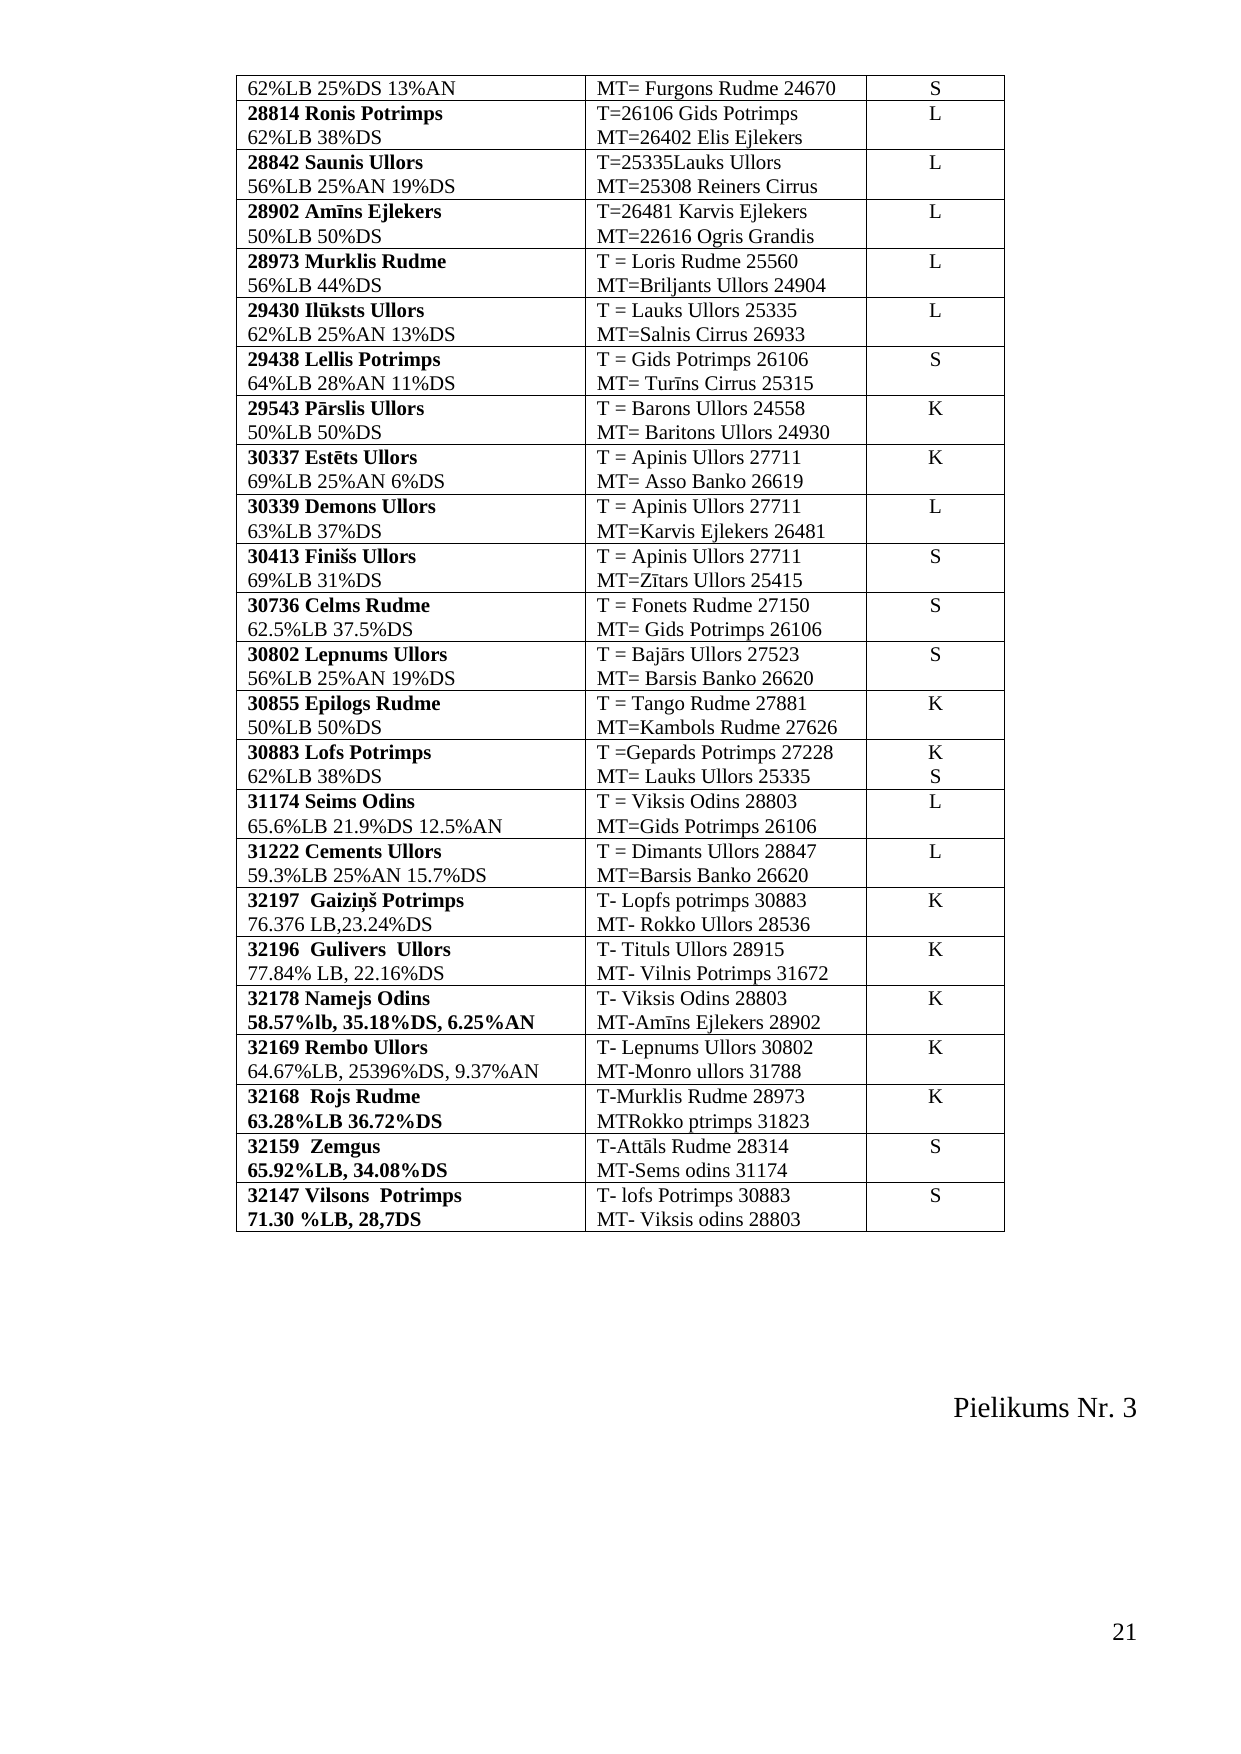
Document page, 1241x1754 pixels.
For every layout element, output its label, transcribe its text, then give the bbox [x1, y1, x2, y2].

table_cell 32159 Zemgus 65.92%LB, 34.08%DS [237, 1134, 585, 1182]
text Pielikums Nr. 3 [187, 1390, 1137, 1424]
table_cell L [867, 101, 1004, 149]
table_cell K [867, 445, 1004, 493]
table_cell T = Apinis Ullors 27711 MT=Karvis Ejlekers 26481 [586, 495, 866, 543]
table_cell T = Barons Ullors 24558 MT= Baritons Ullors 24930 [586, 396, 866, 444]
table_cell 30413 Finišs Ullors 69%LB 31%DS [237, 544, 585, 592]
table_cell 28814 Ronis Potrimps 62%LB 38%DS [237, 101, 585, 149]
table_cell 62%LB 25%DS 13%AN [237, 76, 585, 100]
table_cell L [867, 495, 1004, 543]
table_cell T = Viksis Odins 28803 MT=Gids Potrimps 26106 [586, 790, 866, 838]
table_cell 30339 Demons Ullors 63%LB 37%DS [237, 495, 585, 543]
table_cell T = Dimants Ullors 28847 MT=Barsis Banko 26620 [586, 839, 866, 887]
table_cell L [867, 200, 1004, 248]
table_cell MT= Furgons Rudme 24670 [586, 76, 866, 100]
table_cell 31174 Seims Odins 65.6%LB 21.9%DS 12.5%AN [237, 790, 585, 838]
table_cell K [867, 937, 1004, 985]
table_cell T- Viksis Odins 28803 MT-Amīns Ejlekers 28902 [586, 986, 866, 1034]
table_cell T-Attāls Rudme 28314 MT-Sems odins 31174 [586, 1134, 866, 1182]
table_cell L [867, 839, 1004, 887]
table_cell S [867, 1134, 1004, 1182]
table_cell 29543 Pārslis Ullors 50%LB 50%DS [237, 396, 585, 444]
table_cell T- lofs Potrimps 30883 MT- Viksis odins 28803 [586, 1183, 866, 1231]
table_cell S [867, 593, 1004, 641]
table_cell S [867, 76, 1004, 100]
table_cell T = Gids Potrimps 26106 MT= Turīns Cirrus 25315 [586, 347, 866, 395]
table_cell 32168 Rojs Rudme 63.28%LB 36.72%DS [237, 1085, 585, 1133]
table_cell S [867, 1183, 1004, 1231]
table_cell T = Apinis Ullors 27711 MT= Asso Banko 26619 [586, 445, 866, 493]
table_cell T=26481 Karvis Ejlekers MT=22616 Ogris Grandis [586, 200, 866, 248]
table_cell S [867, 347, 1004, 395]
table_cell L [867, 150, 1004, 198]
table_cell 30736 Celms Rudme 62.5%LB 37.5%DS [237, 593, 585, 641]
table_cell 32147 Vilsons Potrimps 71.30 %LB, 28,7DS [237, 1183, 585, 1231]
table_cell 32197 Gaiziņš Potrimps 76.376 LB,23.24%DS [237, 888, 585, 936]
table_cell L [867, 790, 1004, 838]
table_cell K S [867, 740, 1004, 788]
table_cell K [867, 691, 1004, 739]
table_cell 28842 Saunis Ullors 56%LB 25%AN 19%DS [237, 150, 585, 198]
table_cell T = Loris Rudme 25560 MT=Briljants Ullors 24904 [586, 249, 866, 297]
table_cell T = Lauks Ullors 25335 MT=Salnis Cirrus 26933 [586, 298, 866, 346]
table_cell 32178 Namejs Odins 58.57%lb, 35.18%DS, 6.25%AN [237, 986, 585, 1034]
table_cell K [867, 1085, 1004, 1133]
table_cell K [867, 986, 1004, 1034]
table_cell T = Bajārs Ullors 27523 MT= Barsis Banko 26620 [586, 642, 866, 690]
table_cell T=25335Lauks Ullors MT=25308 Reiners Cirrus [586, 150, 866, 198]
table_cell K [867, 396, 1004, 444]
table_cell 29430 Ilūksts Ullors 62%LB 25%AN 13%DS [237, 298, 585, 346]
table_cell 28902 Amīns Ejlekers 50%LB 50%DS [237, 200, 585, 248]
table_cell K [867, 1035, 1004, 1083]
table_cell 29438 Lellis Potrimps 64%LB 28%AN 11%DS [237, 347, 585, 395]
table_cell L [867, 249, 1004, 297]
table_cell T- Lopfs potrimps 30883 MT- Rokko Ullors 28536 [586, 888, 866, 936]
table_cell 30337 Estēts Ullors 69%LB 25%AN 6%DS [237, 445, 585, 493]
table_cell 30855 Epilogs Rudme 50%LB 50%DS [237, 691, 585, 739]
table_cell T=26106 Gids Potrimps MT=26402 Elis Ejlekers [586, 101, 866, 149]
table_cell T =Gepards Potrimps 27228 MT= Lauks Ullors 25335 [586, 740, 866, 788]
table_cell T- Tituls Ullors 28915 MT- Vilnis Potrimps 31672 [586, 937, 866, 985]
table_cell 32196 Gulivers Ullors 77.84% LB, 22.16%DS [237, 937, 585, 985]
table_cell T-Murklis Rudme 28973 MTRokko ptrimps 31823 [586, 1085, 866, 1133]
table_cell 28973 Murklis Rudme 56%LB 44%DS [237, 249, 585, 297]
table_cell K [867, 888, 1004, 936]
table_cell 31222 Cements Ullors 59.3%LB 25%AN 15.7%DS [237, 839, 585, 887]
table_cell S [867, 544, 1004, 592]
table_cell T = Fonets Rudme 27150 MT= Gids Potrimps 26106 [586, 593, 866, 641]
table_cell 30883 Lofs Potrimps 62%LB 38%DS [237, 740, 585, 788]
table_cell L [867, 298, 1004, 346]
table_cell T = Apinis Ullors 27711 MT=Zītars Ullors 25415 [586, 544, 866, 592]
table_cell T- Lepnums Ullors 30802 MT-Monro ullors 31788 [586, 1035, 866, 1083]
table_cell 30802 Lepnums Ullors 56%LB 25%AN 19%DS [237, 642, 585, 690]
table_cell T = Tango Rudme 27881 MT=Kambols Rudme 27626 [586, 691, 866, 739]
table_cell S [867, 642, 1004, 690]
table_cell 32169 Rembo Ullors 64.67%LB, 25396%DS, 9.37%AN [237, 1035, 585, 1083]
